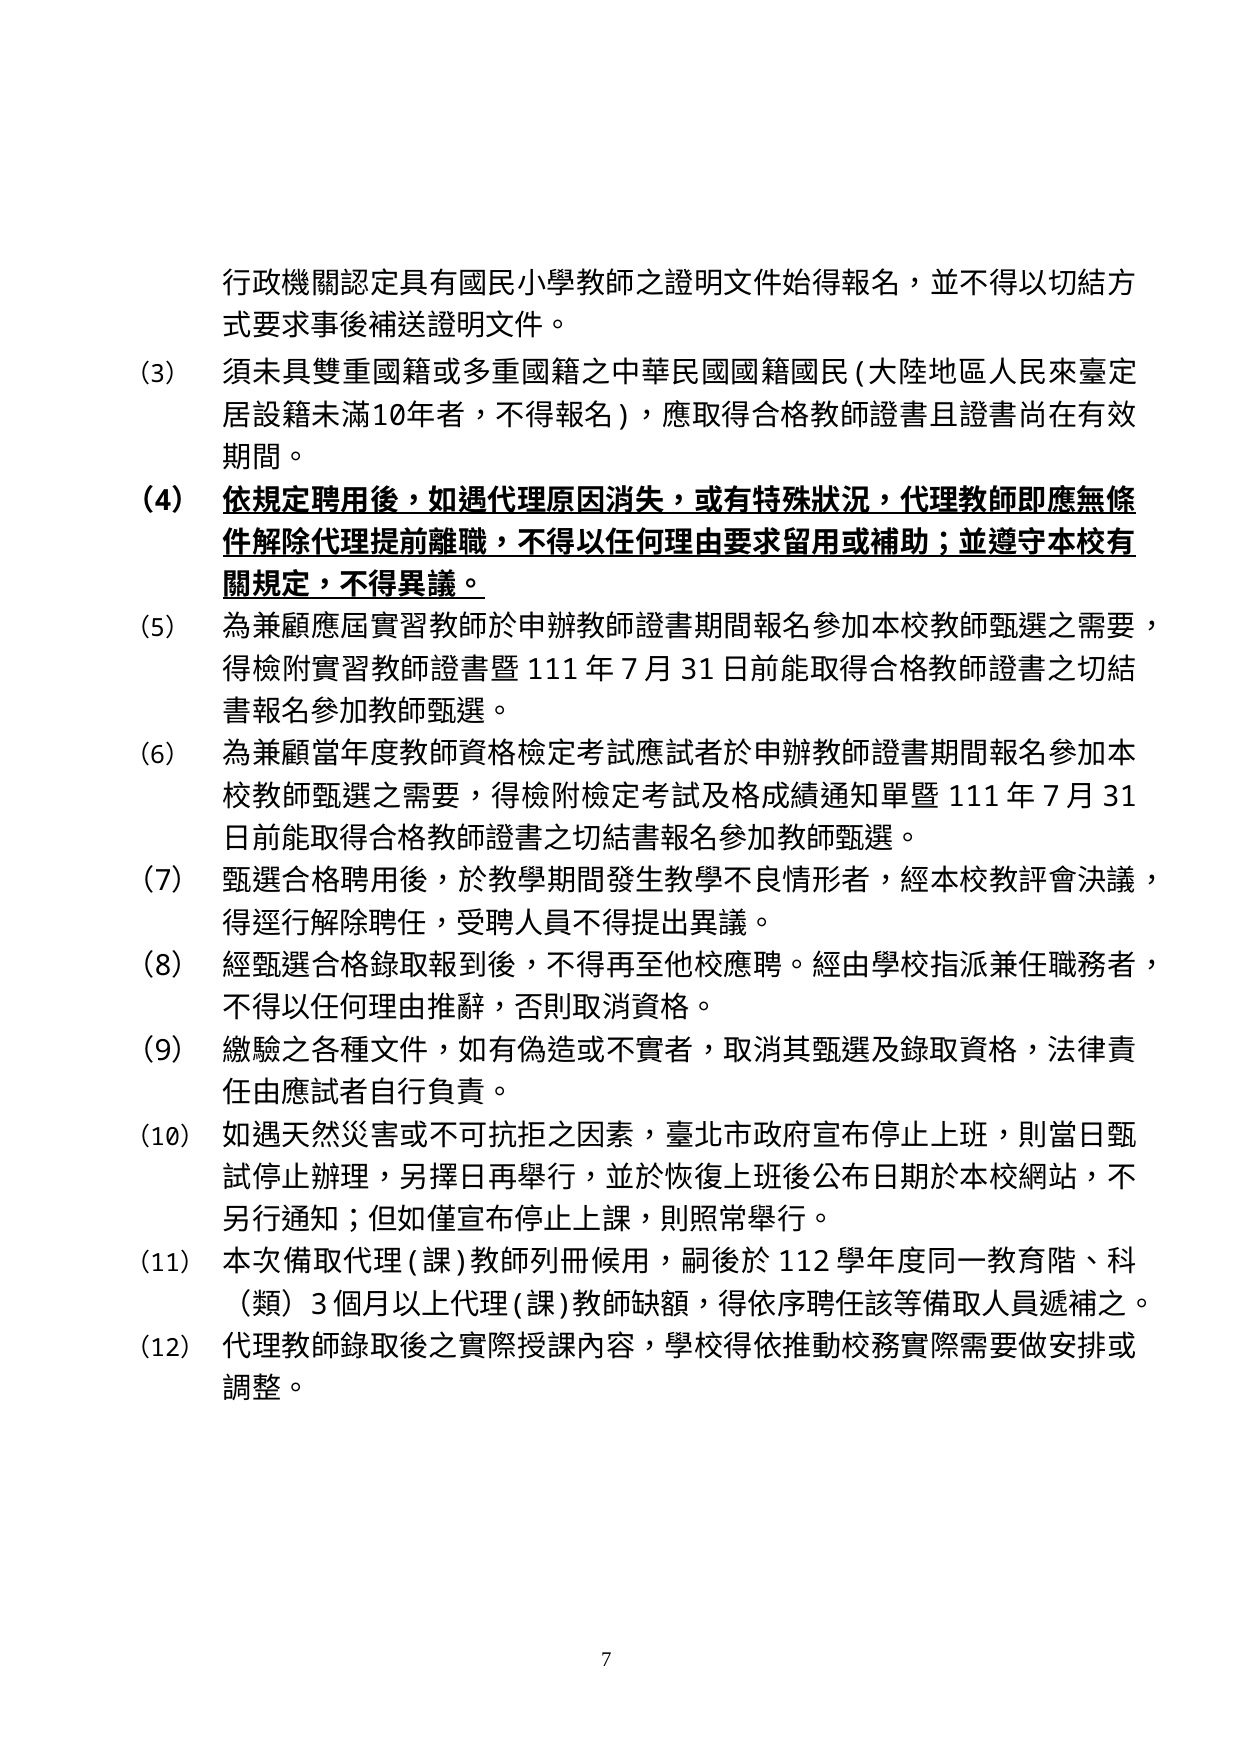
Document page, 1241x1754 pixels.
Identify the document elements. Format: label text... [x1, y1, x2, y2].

list 行政機關認定具有國民小學教師之證明文件始得報名，並不得以切結方式要求事後補送證明文件。 [125, 259, 1137, 344]
list 為兼顧當年度教師資格檢定考試應試者於申辦教師證書期間報名參加本校教師甄選之需要，得檢附檢定考試及格成績通知單暨111年7月31日前能取得合格教師證書之切結書報名參加教師甄選。 [125, 730, 1137, 857]
list 本次備取代理(課)教師列冊候用，嗣後於112學年度同一教育階、科（類）3個月以上代理(課)教師缺額，得依序聘任該等備取人員遞補之。 [125, 1238, 1137, 1323]
list 為兼顧應屆實習教師於申辦教師證書期間報名參加本校教師甄選之需要，得檢附實習教師證書暨111年7月31日前能取得合格教師證書之切結書報名參加教師甄選。 [125, 603, 1137, 730]
list 甄選合格聘用後，於教學期間發生教學不良情形者，經本校教評會決議，得逕行解除聘任，受聘人員不得提出異議。 [125, 857, 1137, 942]
list 經甄選合格錄取報到後，不得再至他校應聘。經由學校指派兼任職務者，不得以任何理由推辭，否則取消資格。 [125, 942, 1137, 1026]
list 如遇天然災害或不可抗拒之因素，臺北市政府宣布停止上班，則當日甄試停止辦理，另擇日再舉行，並於恢復上班後公布日期於本校網站，不另行通知；但如僅宣布停止上課，則照常舉行。 [125, 1111, 1137, 1238]
list 繳驗之各種文件，如有偽造或不實者，取消其甄選及錄取資格，法律責任由應試者自行負責。 [125, 1026, 1137, 1111]
list 須未具雙重國籍或多重國籍之中華民國國籍國民(大陸地區人民來臺定居設籍未滿10年者，不得報名)，應取得合格教師證書且證書尚在有效期間。 [125, 349, 1137, 476]
list 依規定聘用後，如遇代理原因消失，或有特殊狀況，代理教師即應無條件解除代理提前離職，不得以任何理由要求留用或補助；並遵守本校有關規定，不得異議。 [125, 476, 1137, 603]
list 代理教師錄取後之實際授課內容，學校得依推動校務實際需要做安排或調整。 [125, 1323, 1137, 1407]
